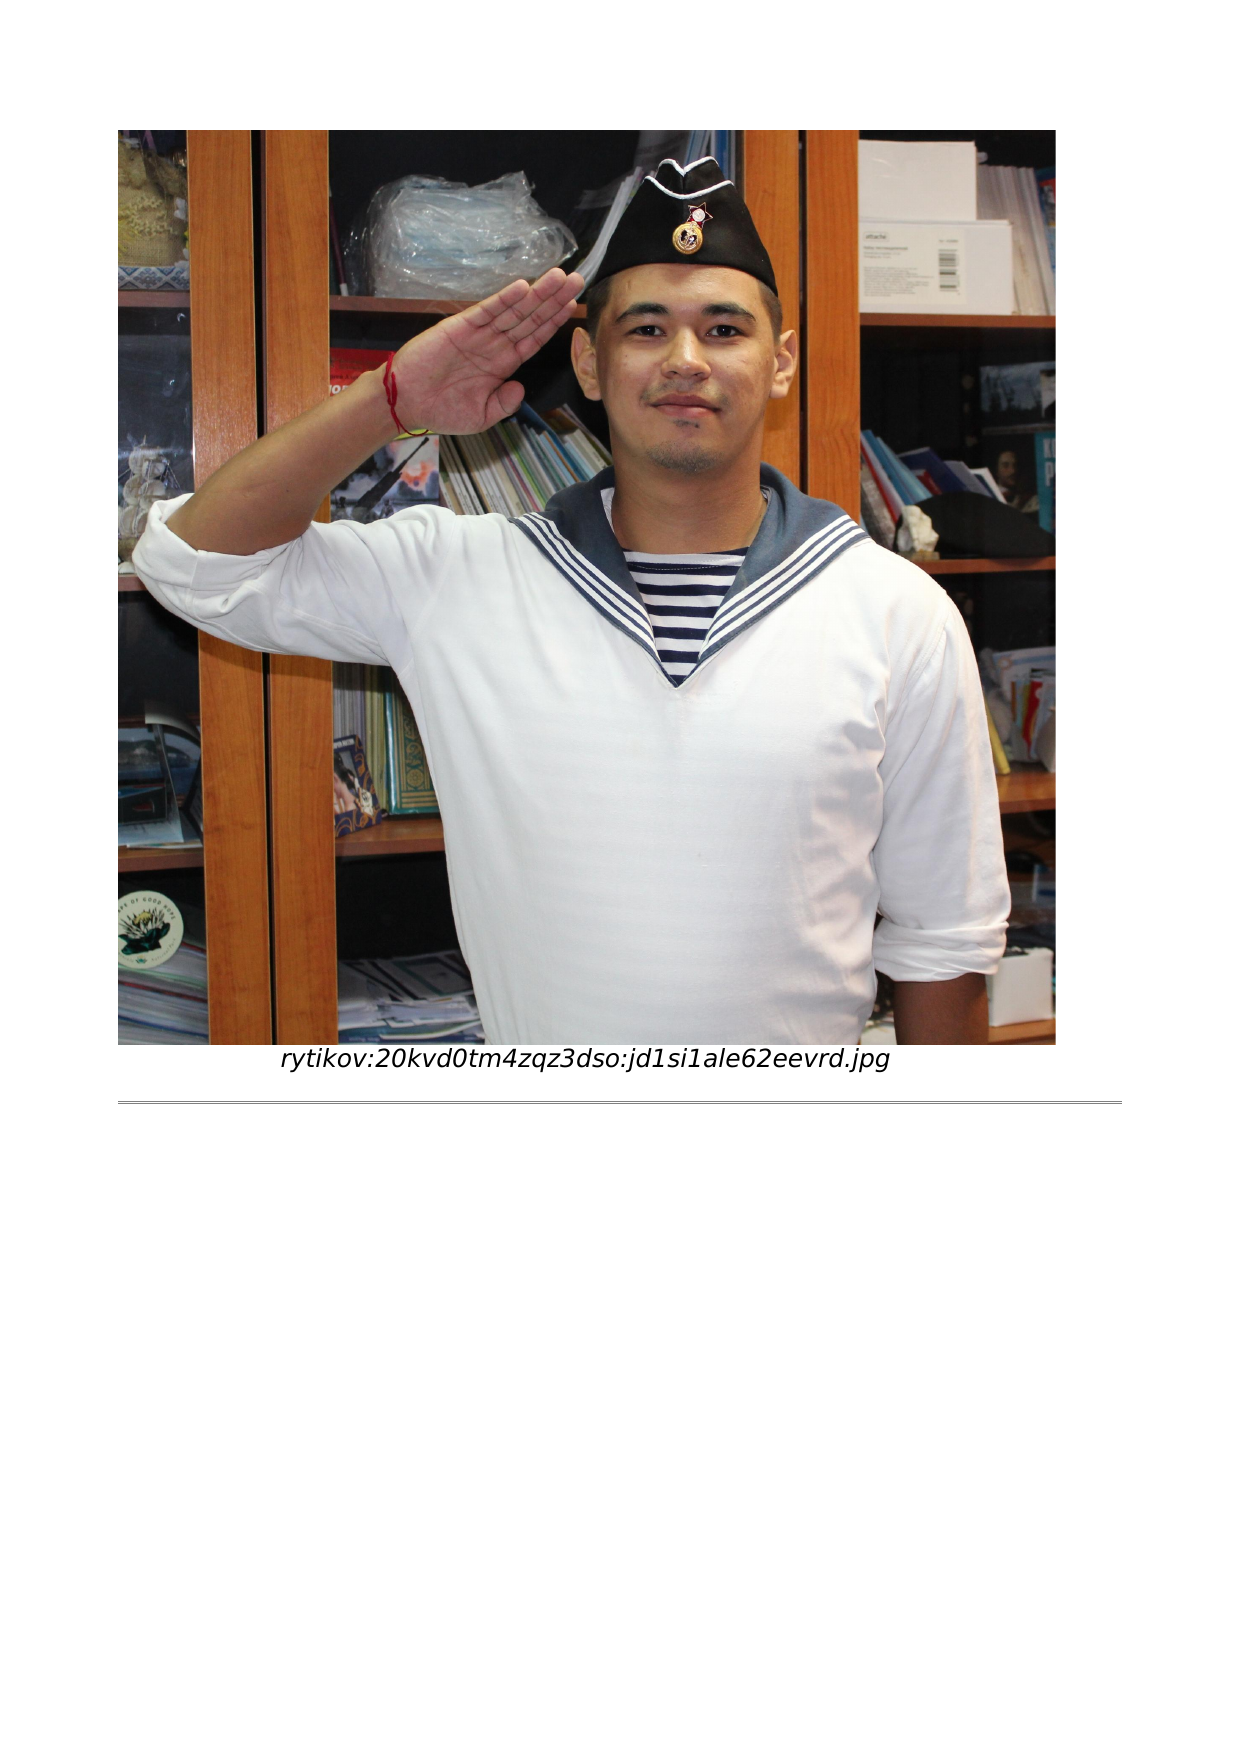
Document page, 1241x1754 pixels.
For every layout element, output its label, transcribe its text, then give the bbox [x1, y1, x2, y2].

text rytikov:20kvd0tm4zqz3dso:jd1si1ale62eevrd.jpg [118, 1045, 1056, 1074]
picture [118, 130, 1056, 1045]
